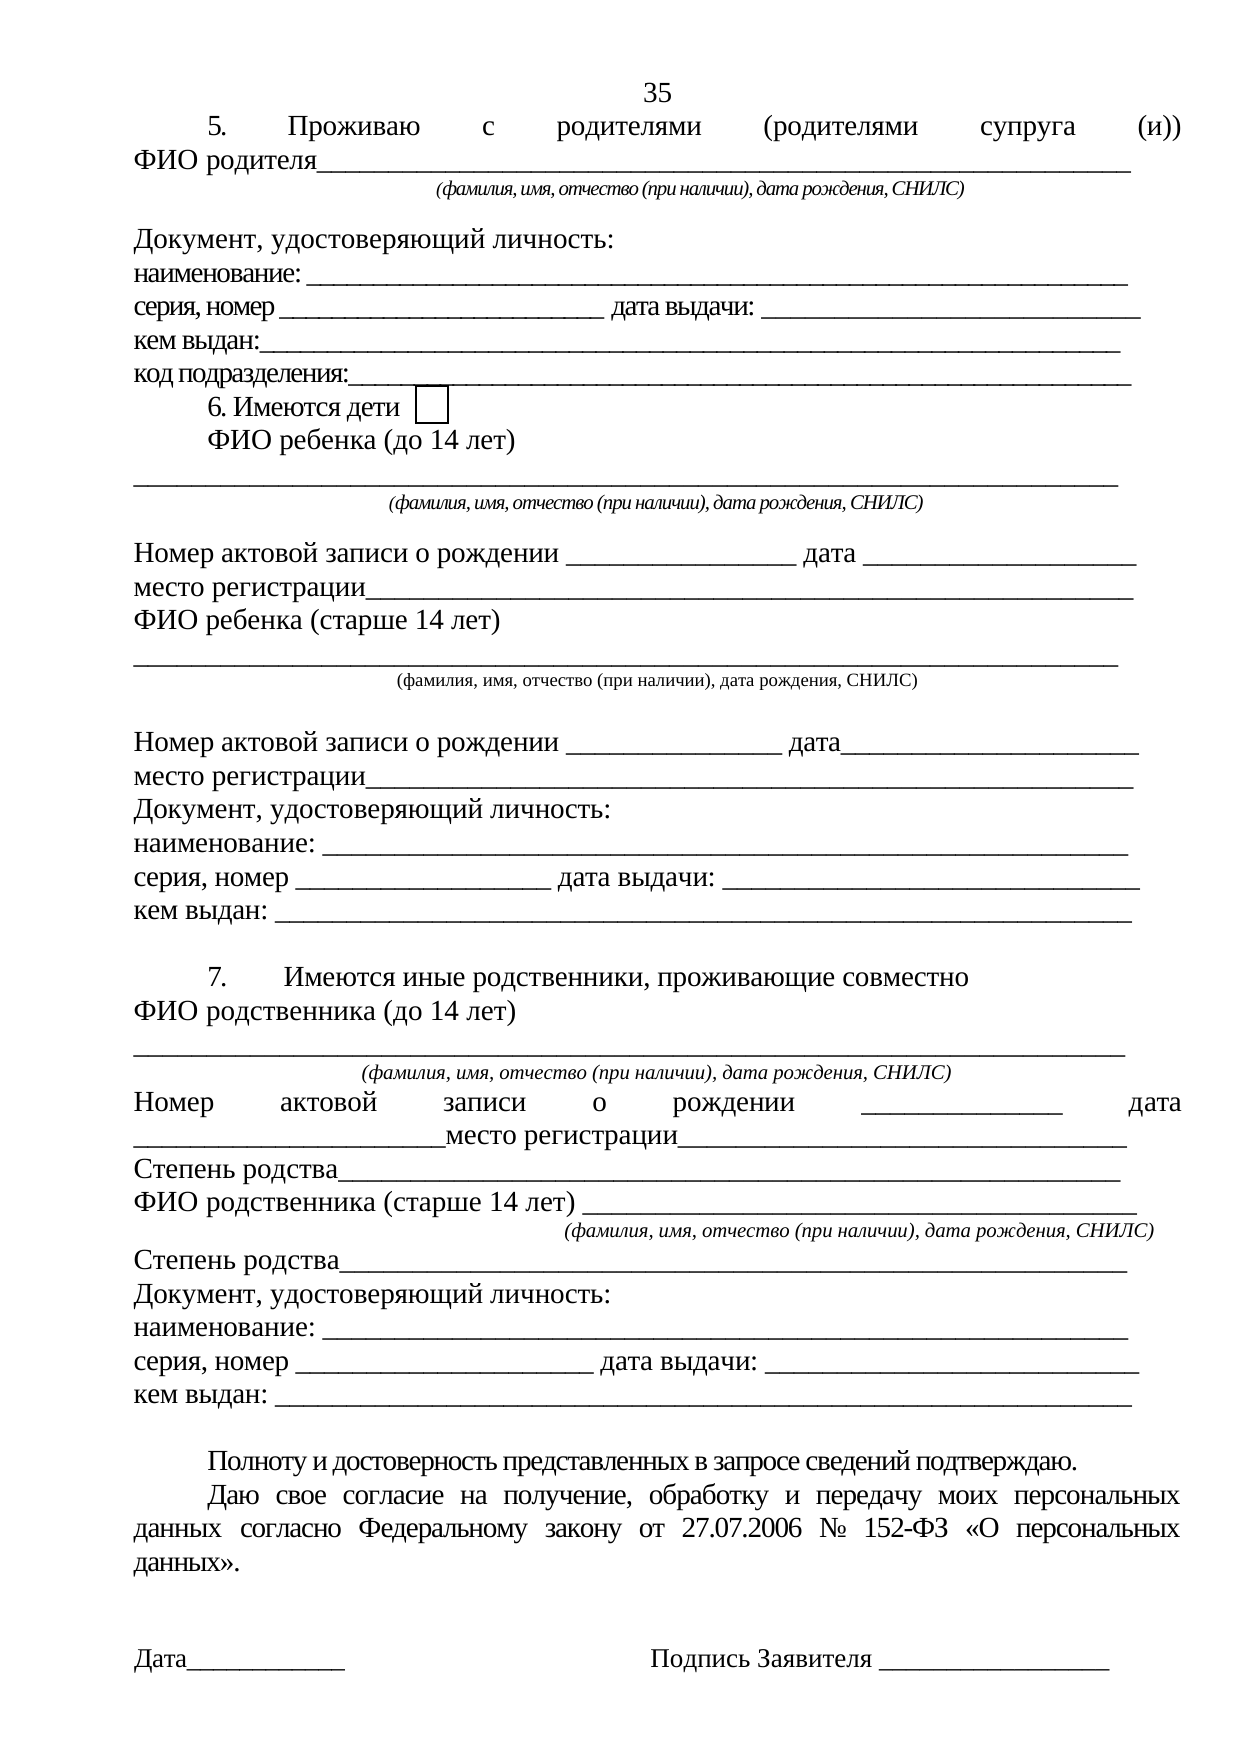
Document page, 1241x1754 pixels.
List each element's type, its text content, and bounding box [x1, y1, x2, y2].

text наименование: ________________________________________________________ [133, 825, 1182, 859]
text ФИО родственника (до 14 лет) [133, 993, 1182, 1026]
text Степень родства______________________________________________________ [133, 1242, 1182, 1276]
text наименование: ______________________________________________________________ [133, 255, 1182, 288]
text Документ, удостоверяющий личность: [133, 1276, 1182, 1309]
text место регистрации_____________________________________________________ [133, 569, 1182, 602]
text место регистрации_____________________________________________________ [133, 758, 1182, 792]
text (фамилия, имя, отчество (при наличии), дата рождения, СНИЛС) [133, 1218, 1182, 1242]
text код подразделения:____________________________________________________________ [133, 355, 1182, 389]
text 7. Имеются иные родственники, проживающие совместно [133, 959, 1182, 993]
text кем выдан:________________________________________________________________ [133, 322, 1182, 355]
text Номер актовой записи о рождении ________________ дата ___________________ [133, 535, 1182, 569]
text Номер актовой записи о рождении ______________ дата ______________________место регистрации_______________________________ [133, 1084, 1182, 1151]
text серия, номер __________________ дата выдачи: _____________________________ [133, 859, 1182, 892]
text 5. Проживаю с родителями (родителями супруга (и)) ФИО родителя_________________________________________________________ [133, 108, 1182, 176]
text Документ, удостоверяющий личность: [133, 221, 1182, 255]
text ____________________________________________________________________ [133, 456, 1182, 489]
text (фамилия, имя, отчество (при наличии), дата рождения, СНИЛС) [133, 489, 1182, 514]
text (фамилия, имя, отчество (при наличии), дата рождения, СНИЛС) [133, 669, 1182, 691]
text ФИО родственника (старше 14 лет) ______________________________________ [133, 1184, 1182, 1218]
text Дата____________ Подпись Заявителя _________________ [134, 1642, 1182, 1673]
text наименование: ________________________________________________________ [133, 1309, 1182, 1343]
text ____________________________________________________________________ [133, 1026, 1182, 1060]
text Документ, удостоверяющий личность: [133, 792, 1182, 825]
text 6. Имеются дети [133, 389, 415, 422]
text Номер актовой записи о рождении _______________ дата_____________________ [133, 724, 1182, 758]
text Даю свое согласие на получение, обработку и передачу моих персональных данных согласно Федеральному закону от 27.07.2006 № 152-ФЗ «О персональных данных». [133, 1477, 1182, 1578]
text ФИО ребенка (до 14 лет) [133, 422, 1182, 456]
text [449, 389, 1182, 422]
text Полноту и достоверность представленных в запросе сведений подтверждаю. [133, 1443, 1182, 1477]
text серия, номер _____________________ дата выдачи: __________________________ [133, 1343, 1182, 1376]
text кем выдан: ____________________________________________________________ [133, 892, 1182, 926]
text (фамилия, имя, отчество (при наличии), дата рождения, СНИЛС) [133, 176, 1196, 200]
text (фамилия, имя, отчество (при наличии), дата рождения, СНИЛС) [133, 1060, 1182, 1084]
text ФИО ребенка (старше 14 лет) [133, 602, 1182, 636]
text серия, номер _________________________ дата выдачи: __________________________ [133, 288, 1182, 322]
text ____________________________________________________________________ [133, 636, 1182, 669]
text Степень родства______________________________________________________ [133, 1151, 1182, 1184]
text кем выдан: ____________________________________________________________ [133, 1376, 1182, 1410]
